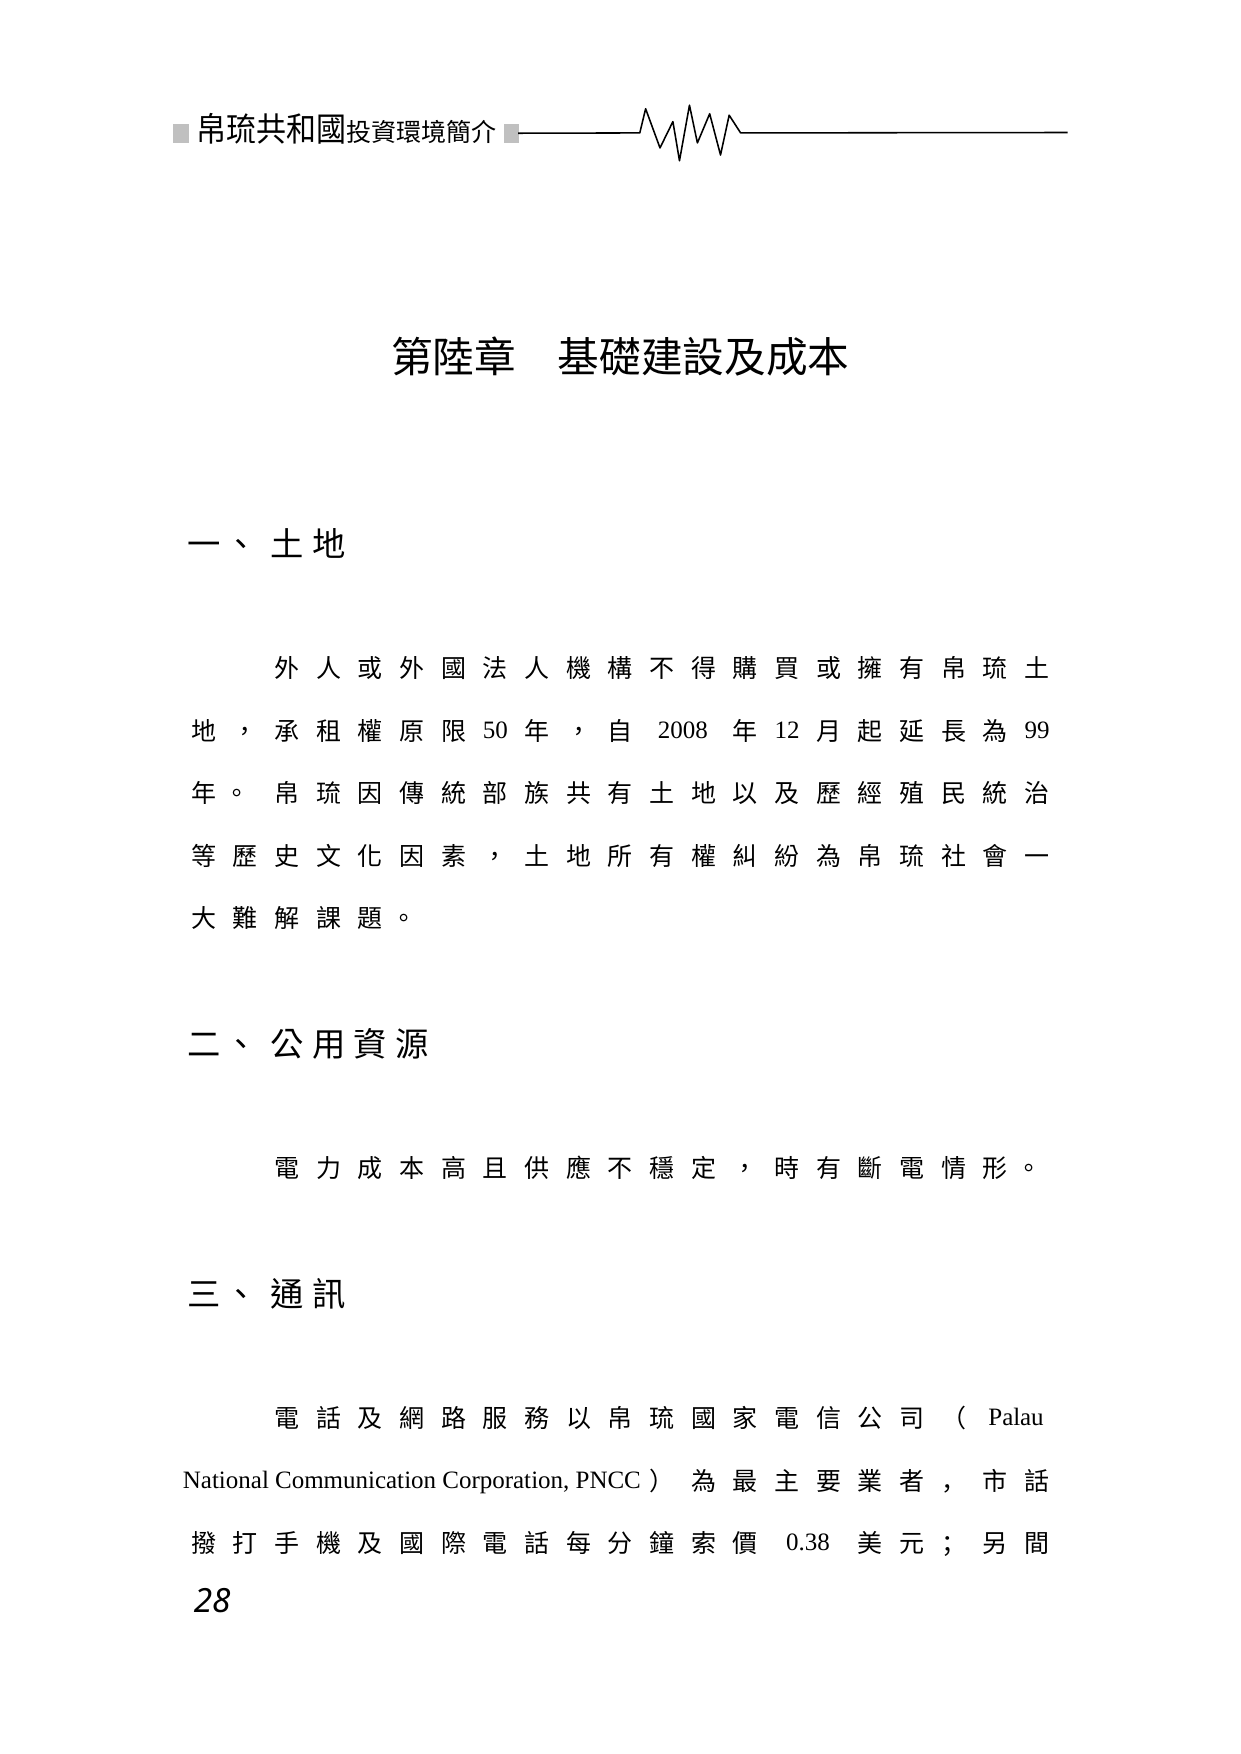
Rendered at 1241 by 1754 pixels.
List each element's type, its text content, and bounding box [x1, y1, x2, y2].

text 第陸章 基礎建設及成本 [183, 313, 1058, 375]
text 一、土地 [183, 500, 1058, 563]
text 電話及網路服務以帛琉國家電信公司（Palau National Communication Corporation, PNCC）為最主要業者，市話撥打手機及國際電話每分鐘索價0.38美元；另間 [183, 1375, 1058, 1563]
text 二、公用資源 [183, 1000, 1058, 1063]
text 外人或外國法人機構不得購買或擁有帛琉土地，承租權原限50年，自2008年12月起延長為99年。帛琉因傳統部族共有土地以及歷經殖民統治等歷史文化因素，土地所有權糾紛為帛琉社會一大難解課題。 [183, 625, 1058, 938]
text 三、通訊 [183, 1250, 1058, 1313]
text 電力成本高且供應不穩定，時有斷電情形。 [183, 1125, 1058, 1188]
